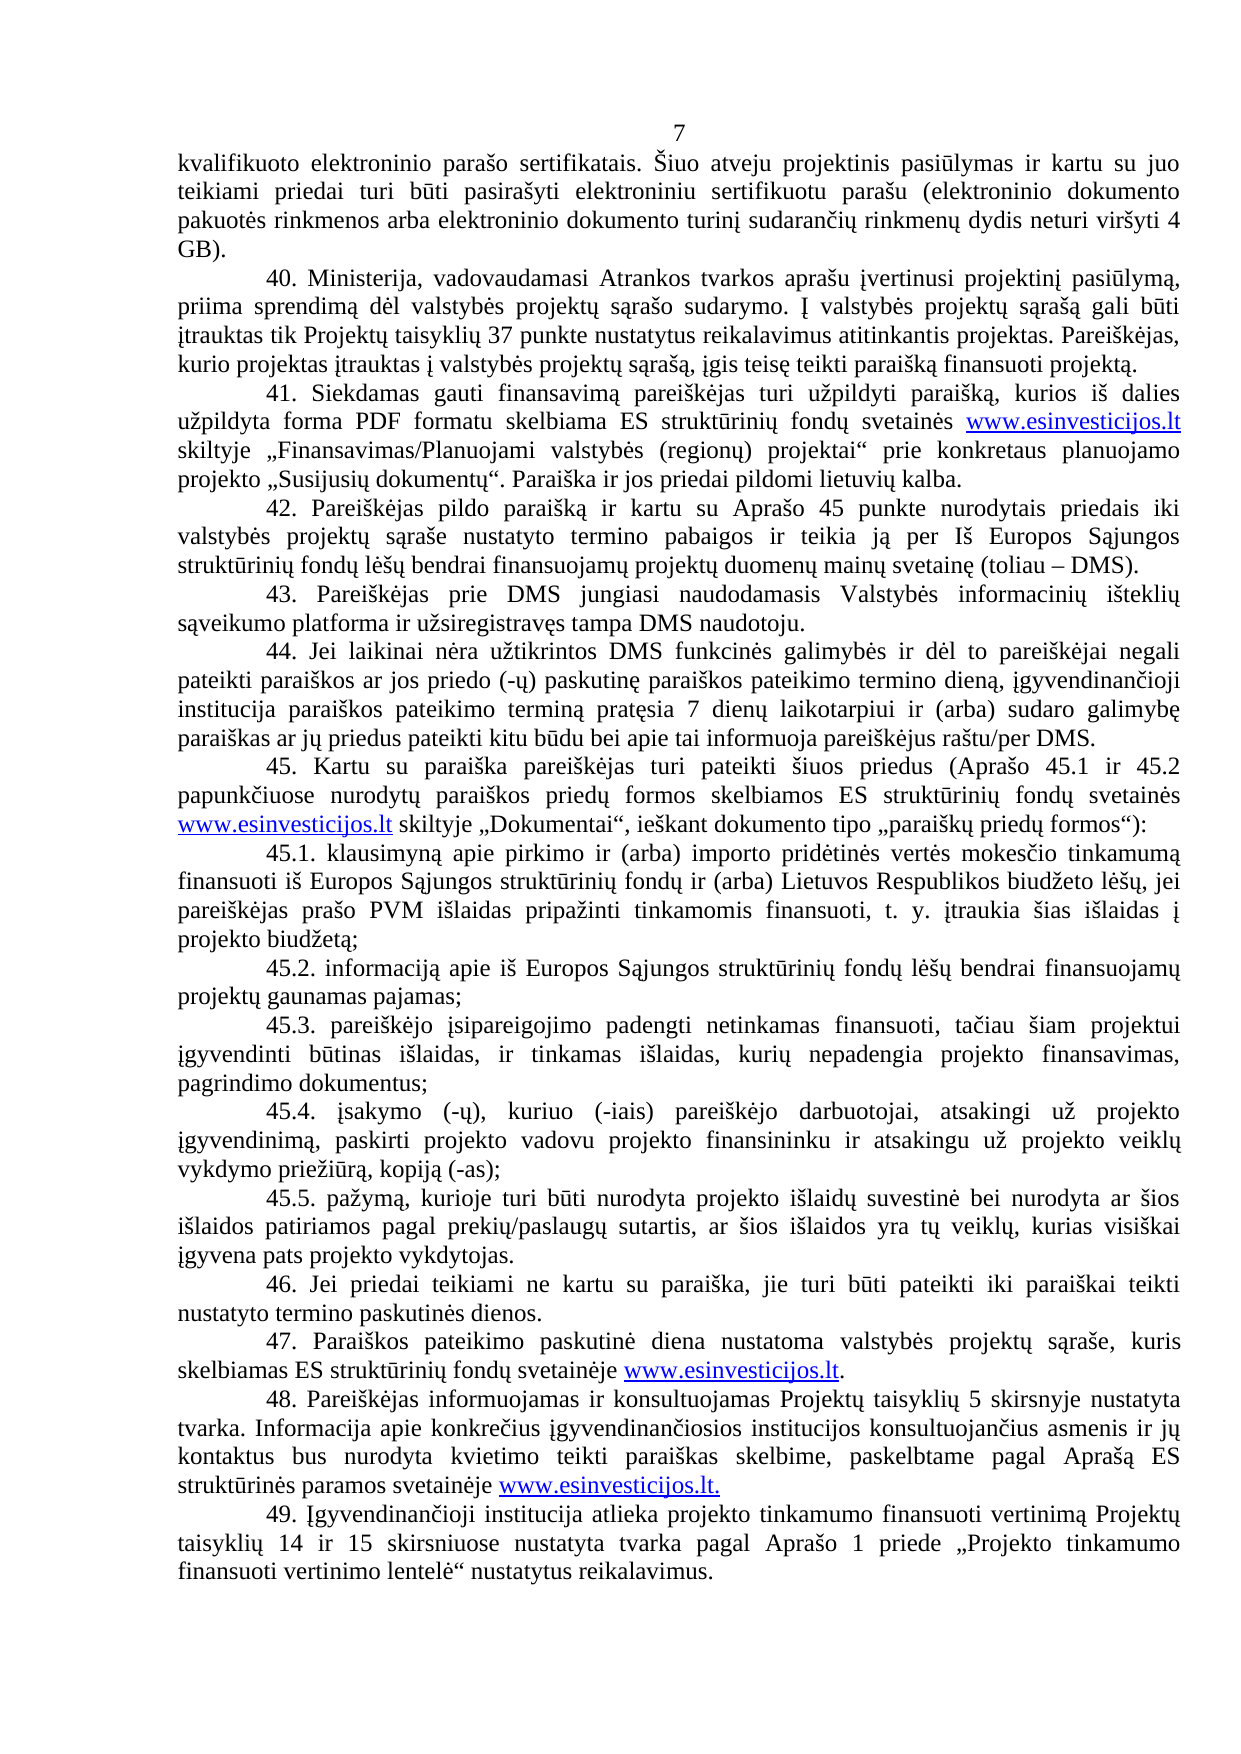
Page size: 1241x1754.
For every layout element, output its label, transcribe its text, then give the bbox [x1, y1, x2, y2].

text 40. Ministerija, vadovaudamasi Atrankos tvarkos aprašu įvertinusi projektinį pasiūlymą, priima sprendimą dėl valstybės projektų sąrašo sudarymo. Į valstybės projektų sąrašą gali būti įtrauktas tik Projektų taisyklių 37 punkte nustatytus reikalavimus atitinkantis projektas. Pareiškėjas, kurio projektas įtrauktas į valstybės projektų sąrašą, įgis teisę teikti paraišką finansuoti projektą. [177, 263, 1181, 378]
text 45.1. klausimyną apie pirkimo ir (arba) importo pridėtinės vertės mokesčio tinkamumą finansuoti iš Europos Sąjungos struktūrinių fondų ir (arba) Lietuvos Respublikos biudžeto lėšų, jei pareiškėjas prašo PVM išlaidas pripažinti tinkamomis finansuoti, t. y. įtraukia šias išlaidas į projekto biudžetą; [177, 838, 1181, 953]
text 45. Kartu su paraiška pareiškėjas turi pateikti šiuos priedus (Aprašo 45.1 ir 45.2 papunkčiuose nurodytų paraiškos priedų formos skelbiamos ES struktūrinių fondų svetainės www.esinvesticijos.lt skiltyje „Dokumentai“, ieškant dokumento tipo „paraiškų priedų formos“): [177, 751, 1181, 838]
text 41. Siekdamas gauti finansavimą pareiškėjas turi užpildyti paraišką, kurios iš dalies užpildyta forma PDF formatu skelbiama ES struktūrinių fondų svetainės www.esinvesticijos.lt skiltyje „Finansavimas/Planuojami valstybės (regionų) projektai“ prie konkretaus planuojamo projekto „Susijusių dokumentų“. Paraiška ir jos priedai pildomi lietuvių kalba. [177, 378, 1181, 493]
text 45.5. pažymą, kurioje turi būti nurodyta projekto išlaidų suvestinė bei nurodyta ar šios išlaidos patiriamos pagal prekių/paslaugų sutartis, ar šios išlaidos yra tų veiklų, kurias visiškai įgyvena pats projekto vykdytojas. [177, 1183, 1181, 1269]
text 48. Pareiškėjas informuojamas ir konsultuojamas Projektų taisyklių 5 skirsnyje nustatyta tvarka. Informacija apie konkrečius įgyvendinančiosios institucijos konsultuojančius asmenis ir jų kontaktus bus nurodyta kvietimo teikti paraiškas skelbime, paskelbtame pagal Aprašą ES struktūrinės paramos svetainėje www.esinvesticijos.lt. [177, 1384, 1181, 1499]
text 45.3. pareiškėjo įsipareigojimo padengti netinkamas finansuoti, tačiau šiam projektui įgyvendinti būtinas išlaidas, ir tinkamas išlaidas, kurių nepadengia projekto finansavimas, pagrindimo dokumentus; [177, 1010, 1181, 1096]
text 43. Pareiškėjas prie DMS jungiasi naudodamasis Valstybės informacinių išteklių sąveikumo platforma ir užsiregistravęs tampa DMS naudotoju. [177, 579, 1181, 636]
text 45.4. įsakymo (-ų), kuriuo (-iais) pareiškėjo darbuotojai, atsakingi už projekto įgyvendinimą, paskirti projekto vadovu projekto finansininku ir atsakingu už projekto veiklų vykdymo priežiūrą, kopiją (-as); [177, 1096, 1181, 1183]
text 47. Paraiškos pateikimo paskutinė diena nustatoma valstybės projektų sąraše, kuris skelbiamas ES struktūrinių fondų svetainėje www.esinvesticijos.lt. [177, 1326, 1181, 1384]
text 49. Įgyvendinančioji institucija atlieka projekto tinkamumo finansuoti vertinimą Projektų taisyklių 14 ir 15 skirsniuose nustatyta tvarka pagal Aprašo 1 priede „Projekto tinkamumo finansuoti vertinimo lentelė“ nustatytus reikalavimus. [177, 1499, 1181, 1585]
text 46. Jei priedai teikiami ne kartu su paraiška, jie turi būti pateikti iki paraiškai teikti nustatyto termino paskutinės dienos. [177, 1269, 1181, 1326]
text 44. Jei laikinai nėra užtikrintos DMS funkcinės galimybės ir dėl to pareiškėjai negali pateikti paraiškos ar jos priedo (-ų) paskutinę paraiškos pateikimo termino dieną, įgyvendinančioji institucija paraiškos pateikimo terminą pratęsia 7 dienų laikotarpiui ir (arba) sudaro galimybę paraiškas ar jų priedus pateikti kitu būdu bei apie tai informuoja pareiškėjus raštu/per DMS. [177, 636, 1181, 751]
text 45.2. informaciją apie iš Europos Sąjungos struktūrinių fondų lėšų bendrai finansuojamų projektų gaunamas pajamas; [177, 953, 1181, 1010]
text 42. Pareiškėjas pildo paraišką ir kartu su Aprašo 45 punkte nurodytais priedais iki valstybės projektų sąraše nustatyto termino pabaigos ir teikia ją per Iš Europos Sąjungos struktūrinių fondų lėšų bendrai finansuojamų projektų duomenų mainų svetainę (toliau – DMS). [177, 493, 1181, 579]
text kvalifikuoto elektroninio parašo sertifikatais. Šiuo atveju projektinis pasiūlymas ir kartu su juo teikiami priedai turi būti pasirašyti elektroniniu sertifikuotu parašu (elektroninio dokumento pakuotės rinkmenos arba elektroninio dokumento turinį sudarančių rinkmenų dydis neturi viršyti 4 GB). [177, 148, 1181, 263]
